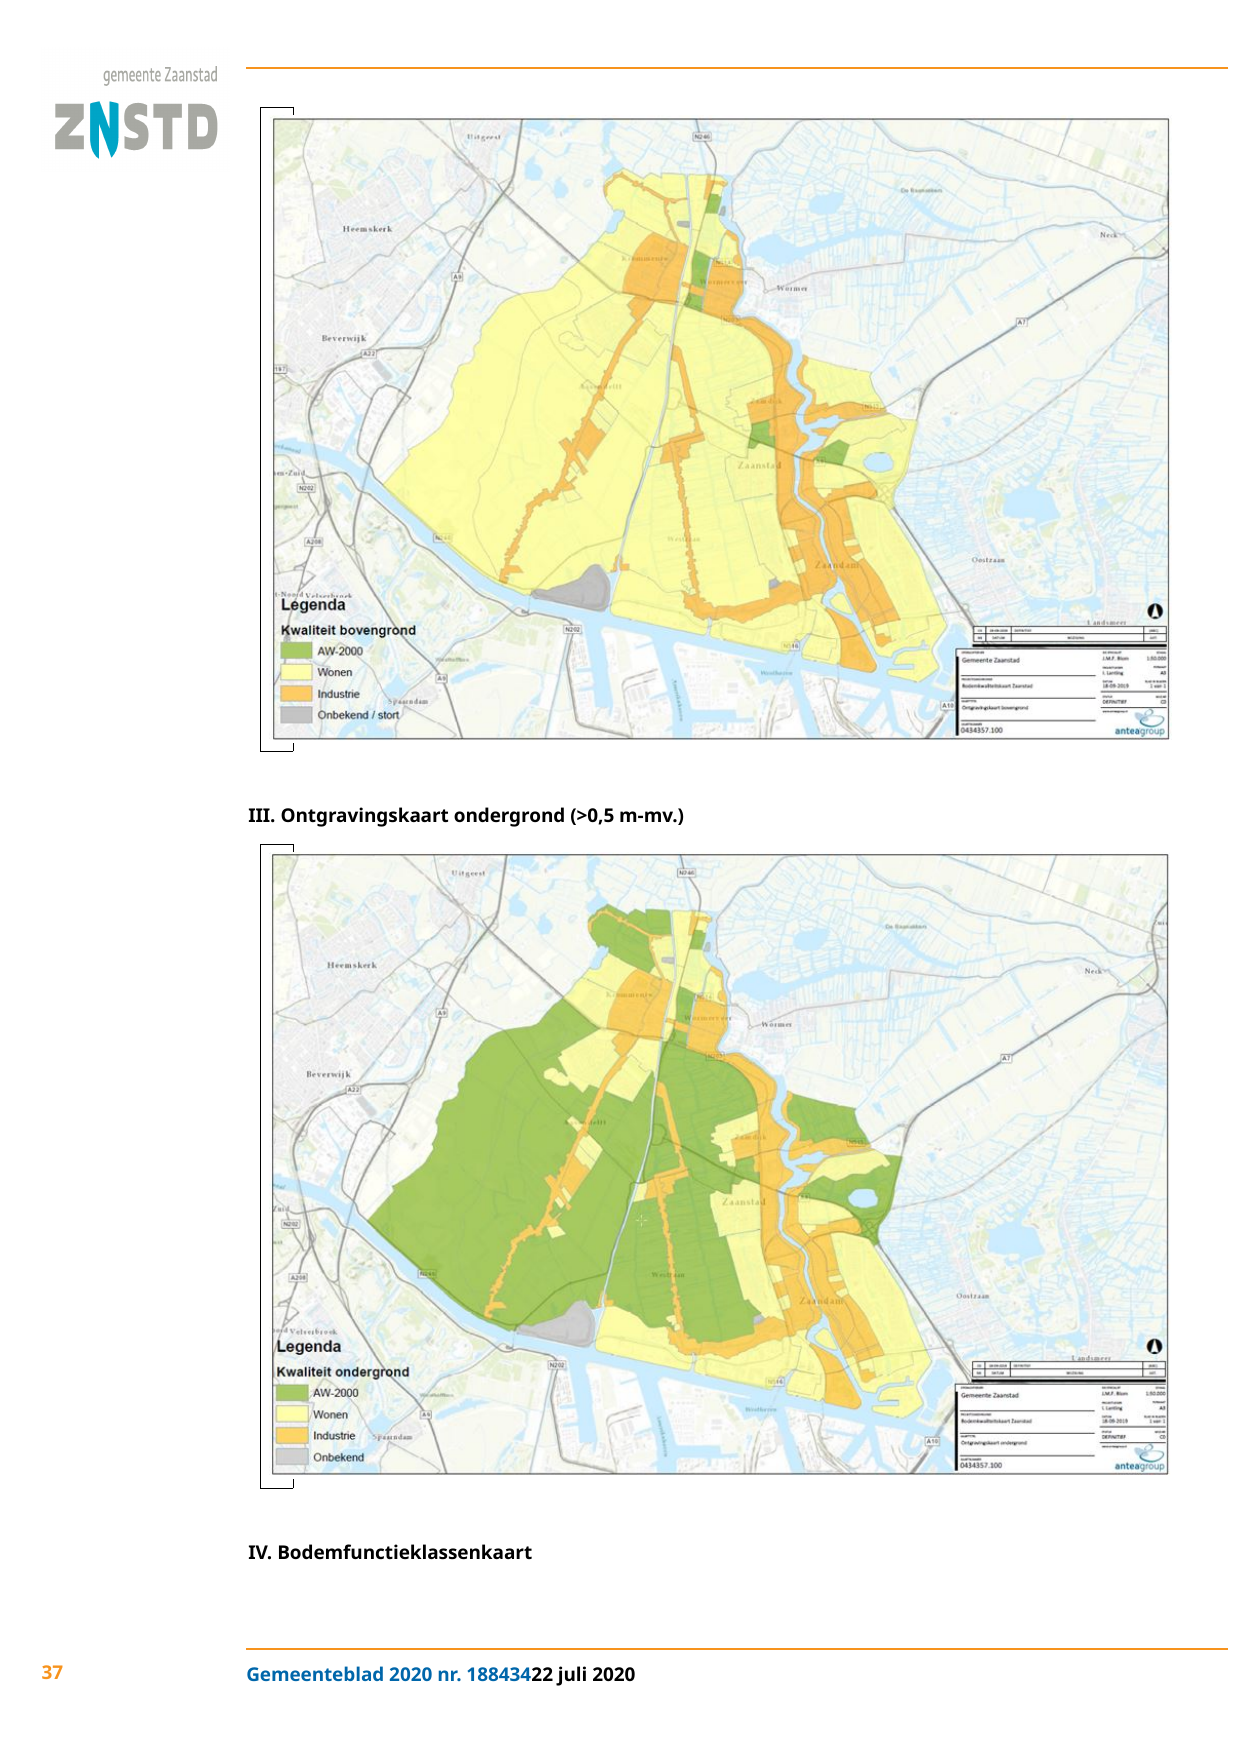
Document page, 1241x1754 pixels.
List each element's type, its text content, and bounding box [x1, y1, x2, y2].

picture [41, 47, 231, 172]
text IV. Bodemfunctieklassenkaart [248, 1539, 1152, 1564]
picture [268, 115, 1173, 743]
picture [268, 852, 1173, 1479]
text III. Ontgravingskaart ondergrond (>0,5 m-mv.) [248, 802, 1152, 828]
